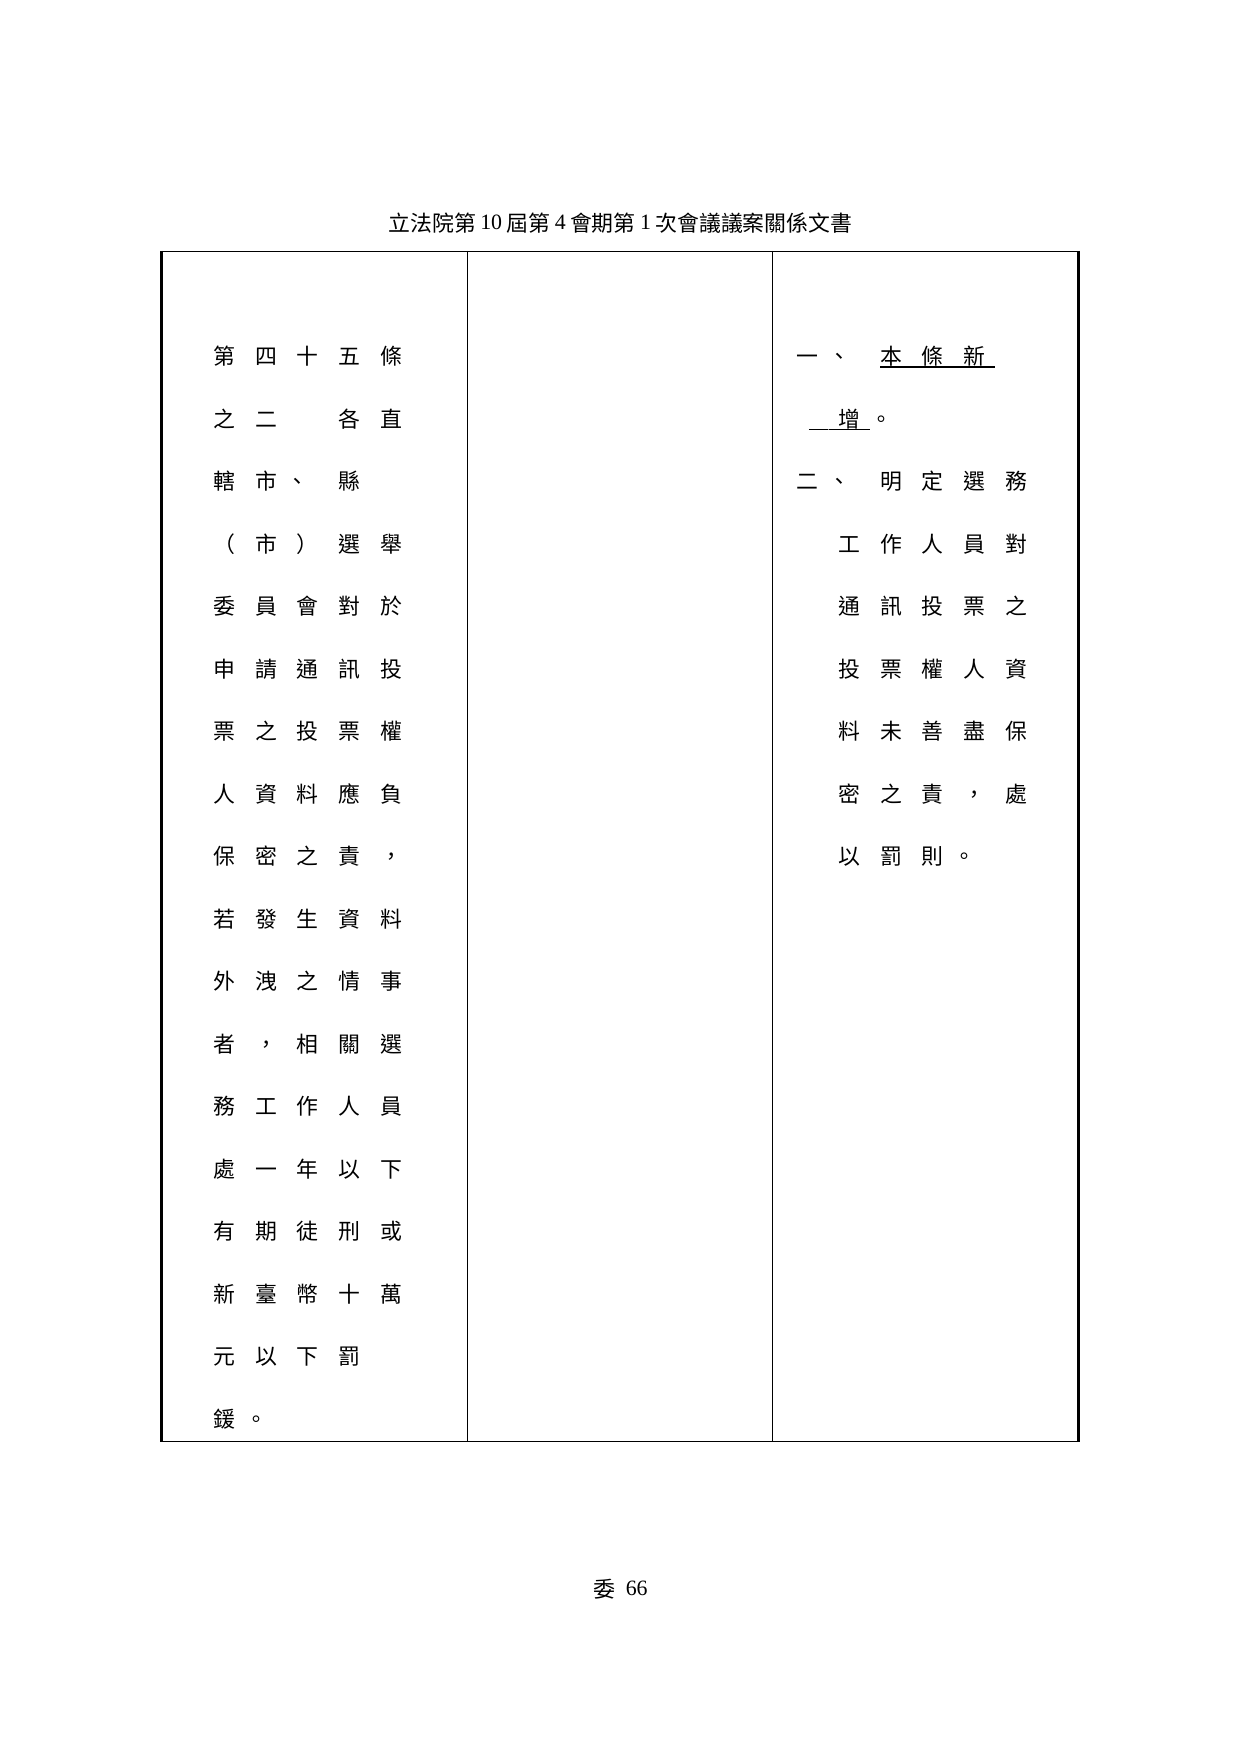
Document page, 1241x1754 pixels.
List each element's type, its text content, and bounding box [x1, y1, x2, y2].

table_cell 第四十五條之二 各直轄市、縣（市）選舉委員會對於申請通訊投票之投票權人資料應負保密之責，若發生資料外洩之情事者，相關選務工作人員處一年以下有期徒刑或新臺幣十萬元以下罰鍰。 [163, 252, 467, 1441]
table_cell 一、本條新增。 二、明定選務工作人員對通訊投票之投票權人資料未善盡保密之責，處以罰則。 [773, 252, 1077, 1441]
table_cell [468, 252, 772, 1441]
